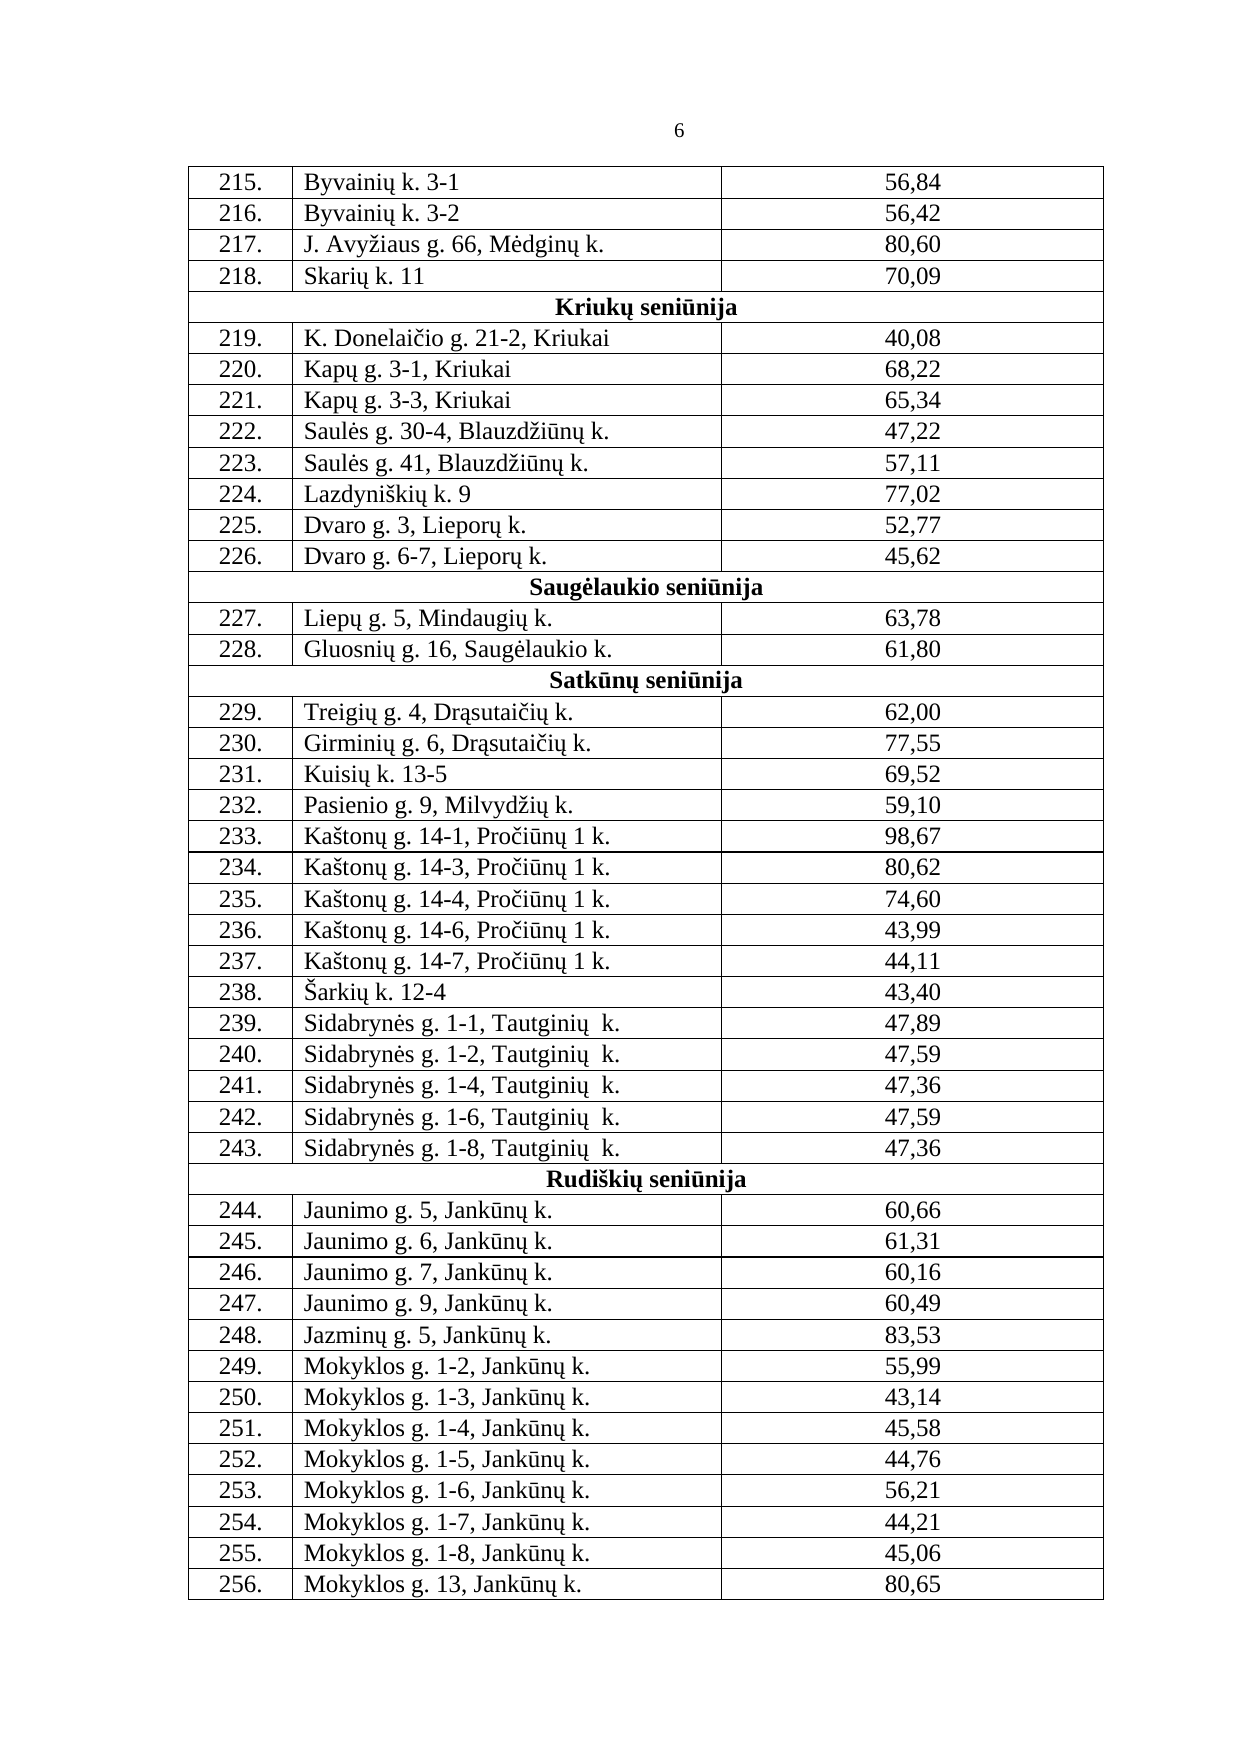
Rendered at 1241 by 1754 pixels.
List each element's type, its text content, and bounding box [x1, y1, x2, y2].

table_cell Mokyklos g. 1-4, Jankūnų k. [293, 1413, 721, 1443]
table_cell Saugėlaukio seniūnija [189, 572, 1103, 602]
table_cell Jaunimo g. 9, Jankūnų k. [293, 1289, 721, 1319]
table_cell 68,22 [722, 354, 1103, 384]
table_cell 74,60 [722, 884, 1103, 914]
table_cell 80,65 [722, 1569, 1103, 1599]
table_cell 45,58 [722, 1413, 1103, 1443]
table_cell 231. [189, 759, 292, 789]
table_cell 221. [189, 385, 292, 415]
table_cell 232. [189, 790, 292, 820]
table_cell 219. [189, 323, 292, 353]
table_cell 227. [189, 603, 292, 633]
table_cell Liepų g. 5, Mindaugių k. [293, 603, 721, 633]
table_cell 69,52 [722, 759, 1103, 789]
table_cell 247. [189, 1289, 292, 1319]
table_cell 230. [189, 728, 292, 758]
table_cell 229. [189, 697, 292, 727]
table_cell 233. [189, 821, 292, 851]
table_cell Kapų g. 3-1, Kriukai [293, 354, 721, 384]
table_cell 47,59 [722, 1102, 1103, 1132]
table_cell 249. [189, 1351, 292, 1381]
table_cell Mokyklos g. 13, Jankūnų k. [293, 1569, 721, 1599]
table_cell Mokyklos g. 1-5, Jankūnų k. [293, 1444, 721, 1474]
table_cell Saulės g. 30-4, Blauzdžiūnų k. [293, 416, 721, 447]
table_cell 225. [189, 510, 292, 540]
table_cell Skarių k. 11 [293, 261, 721, 291]
table_cell 253. [189, 1475, 292, 1506]
table_cell 83,53 [722, 1320, 1103, 1350]
table_cell Saulės g. 41, Blauzdžiūnų k. [293, 448, 721, 478]
table_cell Mokyklos g. 1-8, Jankūnų k. [293, 1538, 721, 1568]
table_cell 220. [189, 354, 292, 384]
table_cell 223. [189, 448, 292, 478]
table_cell Kaštonų g. 14-7, Pročiūnų 1 k. [293, 946, 721, 976]
table_cell 40,08 [722, 323, 1103, 353]
table_cell 56,42 [722, 199, 1103, 228]
table_cell 62,00 [722, 697, 1103, 727]
table_cell 43,14 [722, 1382, 1103, 1412]
table_cell 228. [189, 635, 292, 664]
table_cell 55,99 [722, 1351, 1103, 1381]
table_cell 254. [189, 1507, 292, 1537]
table_cell 52,77 [722, 510, 1103, 540]
table_cell Kaštonų g. 14-6, Pročiūnų 1 k. [293, 915, 721, 945]
table_cell 44,76 [722, 1444, 1103, 1474]
table_cell Kapų g. 3-3, Kriukai [293, 385, 721, 415]
table_cell 226. [189, 541, 292, 571]
table_cell 77,02 [722, 479, 1103, 509]
table_cell Kaštonų g. 14-4, Pročiūnų 1 k. [293, 884, 721, 914]
table_cell 252. [189, 1444, 292, 1474]
table_cell Kuisių k. 13-5 [293, 759, 721, 789]
table_cell Dvaro g. 3, Lieporų k. [293, 510, 721, 540]
table_cell Jaunimo g. 7, Jankūnų k. [293, 1258, 721, 1287]
table_cell 59,10 [722, 790, 1103, 820]
table_cell 43,40 [722, 977, 1103, 1007]
table_cell 241. [189, 1071, 292, 1101]
table_cell 234. [189, 853, 292, 883]
table_cell Pasienio g. 9, Milvydžių k. [293, 790, 721, 820]
table_cell 244. [189, 1195, 292, 1225]
table_cell Kriukų seniūnija [189, 292, 1103, 322]
table_cell 236. [189, 915, 292, 945]
table_cell 43,99 [722, 915, 1103, 945]
table_cell Kaštonų g. 14-1, Pročiūnų 1 k. [293, 821, 721, 851]
table_cell 248. [189, 1320, 292, 1350]
table_cell 57,11 [722, 448, 1103, 478]
table_cell 47,89 [722, 1008, 1103, 1038]
table_cell 256. [189, 1569, 292, 1599]
table_cell Sidabrynės g. 1-8, Tautginių k. [293, 1133, 721, 1163]
table_cell Byvainių k. 3-1 [293, 167, 721, 197]
table_cell 246. [189, 1258, 292, 1287]
table_cell 45,06 [722, 1538, 1103, 1568]
table_cell Sidabrynės g. 1-2, Tautginių k. [293, 1039, 721, 1069]
table_cell Jaunimo g. 6, Jankūnų k. [293, 1226, 721, 1256]
table_cell 45,62 [722, 541, 1103, 571]
table_cell Byvainių k. 3-2 [293, 199, 721, 228]
table_cell 44,21 [722, 1507, 1103, 1537]
table_cell 245. [189, 1226, 292, 1256]
table_cell 60,16 [722, 1258, 1103, 1287]
table_cell 70,09 [722, 261, 1103, 291]
table_cell 47,36 [722, 1133, 1103, 1163]
table_cell K. Donelaičio g. 21-2, Kriukai [293, 323, 721, 353]
table_cell 80,62 [722, 853, 1103, 883]
table_cell Satkūnų seniūnija [189, 666, 1103, 696]
table_cell Sidabrynės g. 1-4, Tautginių k. [293, 1071, 721, 1101]
table_cell 56,84 [722, 167, 1103, 197]
table_cell 98,67 [722, 821, 1103, 851]
table_cell Gluosnių g. 16, Saugėlaukio k. [293, 635, 721, 664]
table_cell 222. [189, 416, 292, 447]
table_cell Sidabrynės g. 1-6, Tautginių k. [293, 1102, 721, 1132]
table_cell 61,31 [722, 1226, 1103, 1256]
table_cell 235. [189, 884, 292, 914]
table_cell Mokyklos g. 1-2, Jankūnų k. [293, 1351, 721, 1381]
table_cell Dvaro g. 6-7, Lieporų k. [293, 541, 721, 571]
table_cell Rudiškių seniūnija [189, 1164, 1103, 1194]
table_cell 215. [189, 167, 292, 197]
table_cell 60,66 [722, 1195, 1103, 1225]
table_cell 216. [189, 199, 292, 228]
table_cell 77,55 [722, 728, 1103, 758]
table_cell 255. [189, 1538, 292, 1568]
table_cell 224. [189, 479, 292, 509]
table_cell Treigių g. 4, Drąsutaičių k. [293, 697, 721, 727]
table_cell Lazdyniškių k. 9 [293, 479, 721, 509]
table_cell 251. [189, 1413, 292, 1443]
table_cell 60,49 [722, 1289, 1103, 1319]
table_cell 47,59 [722, 1039, 1103, 1069]
table_cell 218. [189, 261, 292, 291]
table_cell 240. [189, 1039, 292, 1069]
table_cell 239. [189, 1008, 292, 1038]
table_cell Kaštonų g. 14-3, Pročiūnų 1 k. [293, 853, 721, 883]
table_cell Mokyklos g. 1-7, Jankūnų k. [293, 1507, 721, 1537]
table_cell J. Avyžiaus g. 66, Mėdginų k. [293, 230, 721, 260]
table_cell 47,36 [722, 1071, 1103, 1101]
table_cell Šarkių k. 12-4 [293, 977, 721, 1007]
table_cell 238. [189, 977, 292, 1007]
table_cell 250. [189, 1382, 292, 1412]
table_cell Mokyklos g. 1-3, Jankūnų k. [293, 1382, 721, 1412]
table_cell 47,22 [722, 416, 1103, 447]
table_cell Sidabrynės g. 1-1, Tautginių k. [293, 1008, 721, 1038]
table_cell Jazminų g. 5, Jankūnų k. [293, 1320, 721, 1350]
table_cell 242. [189, 1102, 292, 1132]
table_cell Jaunimo g. 5, Jankūnų k. [293, 1195, 721, 1225]
table_cell 80,60 [722, 230, 1103, 260]
table_cell 56,21 [722, 1475, 1103, 1506]
table_cell 237. [189, 946, 292, 976]
table_cell 61,80 [722, 635, 1103, 664]
table_cell 217. [189, 230, 292, 260]
table_cell 63,78 [722, 603, 1103, 633]
table_cell 65,34 [722, 385, 1103, 415]
table_cell 243. [189, 1133, 292, 1163]
table_cell Girminių g. 6, Drąsutaičių k. [293, 728, 721, 758]
table_cell 44,11 [722, 946, 1103, 976]
table_cell Mokyklos g. 1-6, Jankūnų k. [293, 1475, 721, 1506]
